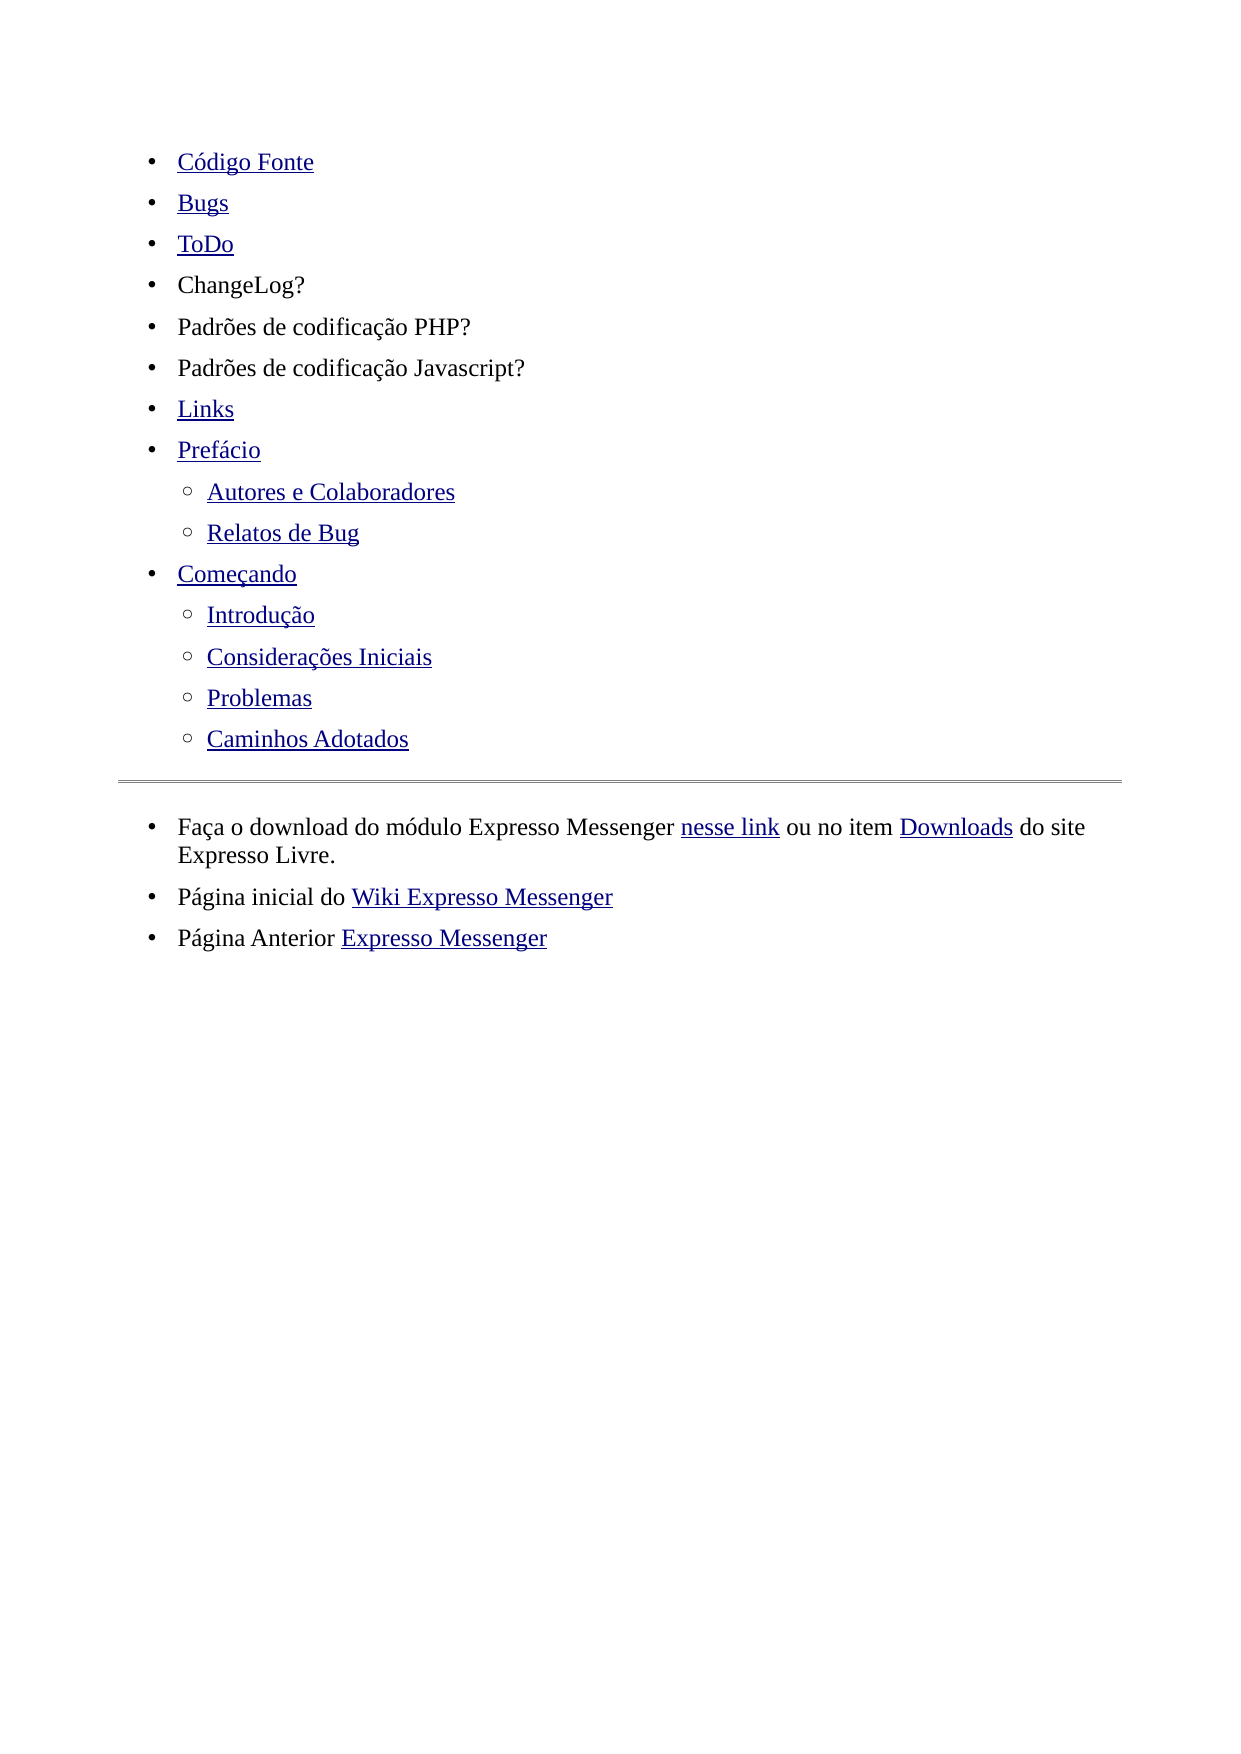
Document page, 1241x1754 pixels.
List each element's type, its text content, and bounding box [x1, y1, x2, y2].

list Considerações Iniciais [177, 642, 1122, 671]
list Começando [148, 559, 1122, 588]
list Faça o download do módulo Expresso Messenger nesse link ou no item Downloads do site Expresso Livre. [148, 812, 1122, 869]
list Relatos de Bug [177, 518, 1122, 547]
list Problemas [177, 683, 1122, 712]
list Links [148, 394, 1122, 423]
list Página Anterior Expresso Messenger [148, 923, 1122, 952]
list Bugs [148, 188, 1122, 217]
list ChangeLog? [148, 271, 1122, 299]
list Caminhos Adotados [177, 724, 1122, 753]
list Código Fonte [148, 147, 1122, 176]
list Padrões de codificação PHP? [148, 312, 1122, 341]
list Introdução [177, 601, 1122, 629]
list Padrões de codificação Javascript? [148, 353, 1122, 382]
list ToDo [148, 229, 1122, 258]
list Página inicial do Wiki Expresso Messenger [148, 882, 1122, 911]
list Autores e Colaboradores [177, 477, 1122, 506]
list Prefácio [148, 436, 1122, 464]
